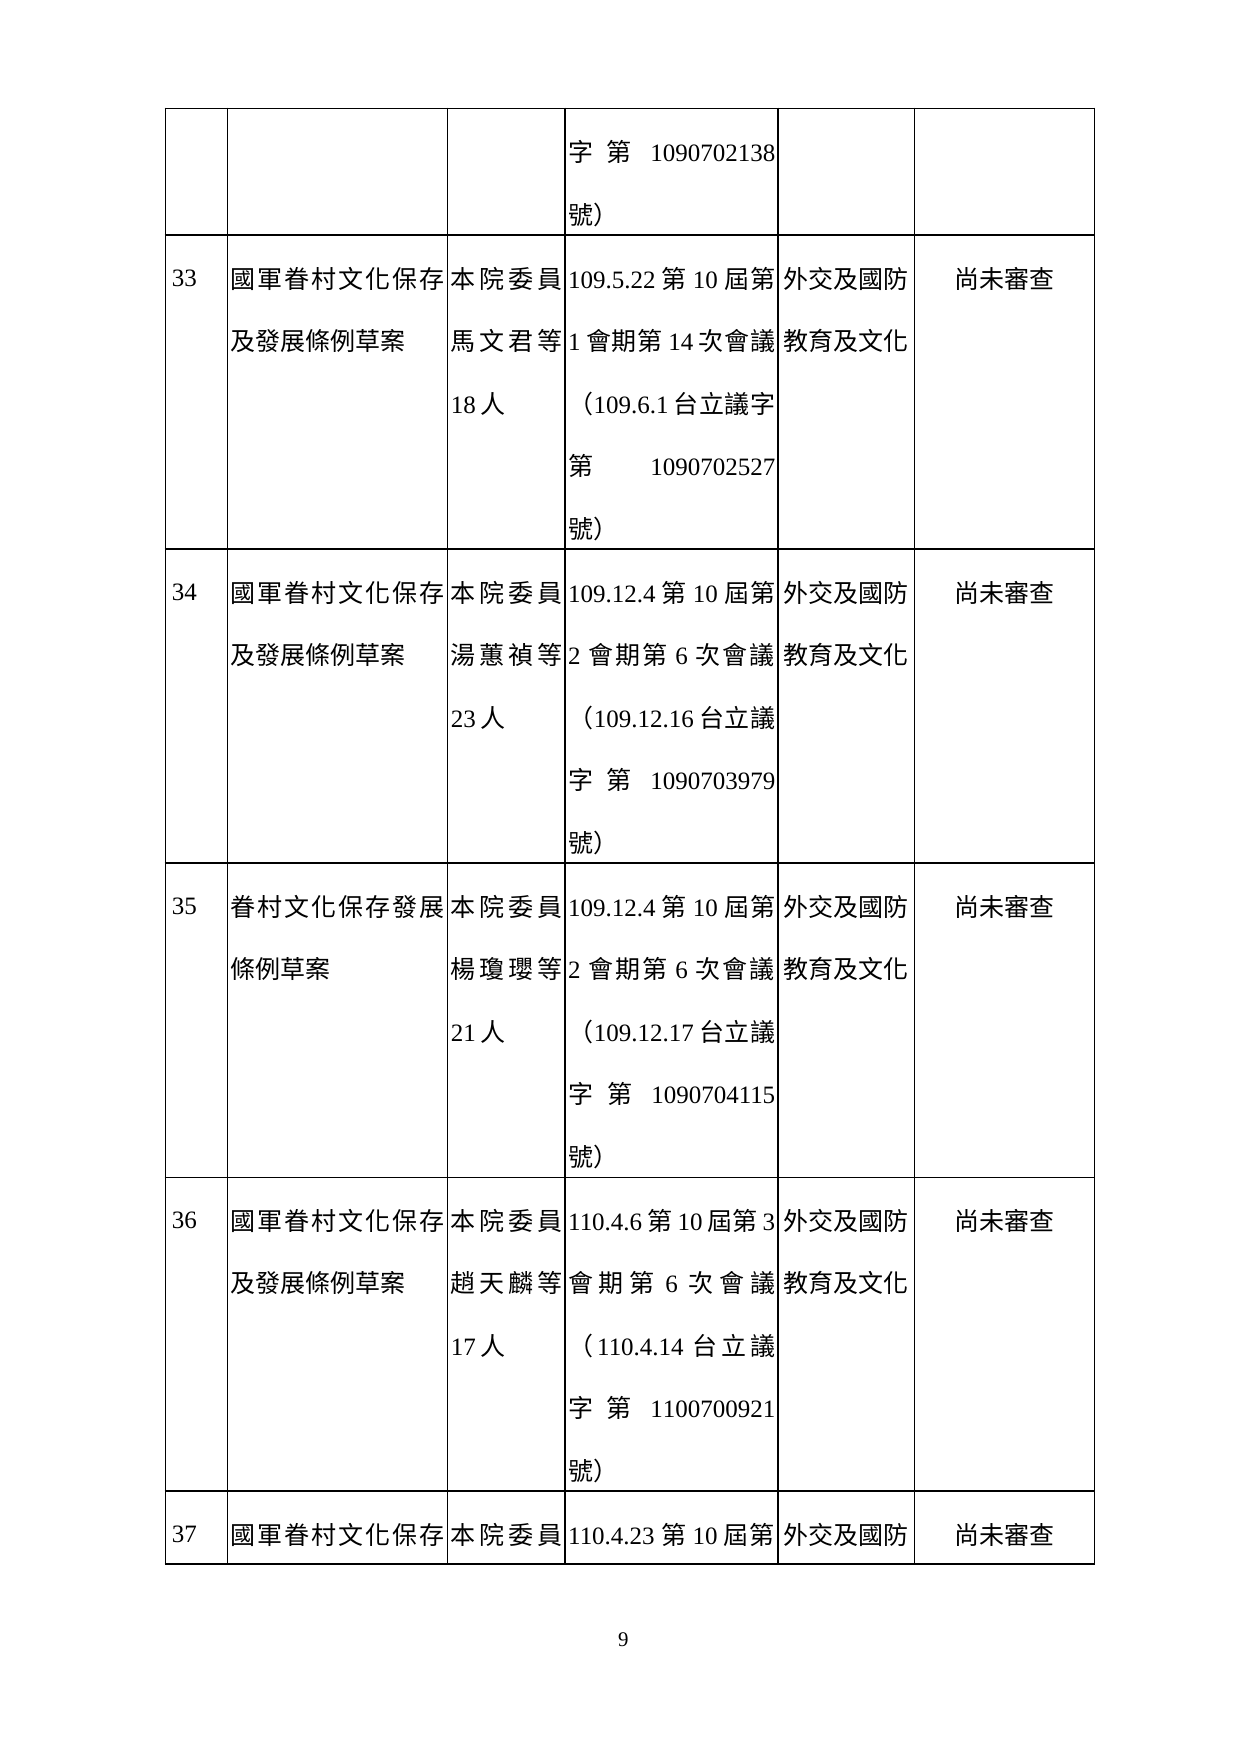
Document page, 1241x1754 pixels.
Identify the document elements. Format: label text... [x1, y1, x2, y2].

table_cell [166, 1178, 227, 1490]
table_cell 尚未審查 [915, 1178, 1094, 1490]
table_cell [166, 550, 227, 862]
table_cell [166, 236, 227, 548]
table_cell [228, 109, 447, 234]
table_cell 110.4.23第10屆第 [566, 1492, 777, 1563]
table_cell 外交及國防 教育及文化 [779, 236, 914, 548]
table_cell 外交及國防 [779, 1492, 914, 1563]
table_cell 本院委員楊瓊瓔等21人 [448, 864, 564, 1176]
table_cell 國軍眷村文化保存及發展條例草案 [228, 1178, 447, 1490]
table_cell [166, 864, 227, 1176]
table_cell 外交及國防教育及文化 [779, 550, 914, 862]
table_cell [166, 109, 227, 234]
table_cell 國軍眷村文化保存及發展條例草案 [228, 550, 447, 862]
table_cell [448, 109, 564, 234]
table_cell 109.5.22第10屆第1會期第14次會議（109.6.1台立議字第1090702527號） [566, 236, 777, 548]
table_cell 本院委員湯蕙禎等23人 [448, 550, 564, 862]
table_cell 眷村文化保存發展條例草案 [228, 864, 447, 1176]
table_cell 本院委員 [448, 1492, 564, 1563]
table_cell 尚未審查 [915, 550, 1094, 862]
table_cell 外交及國防 教育及文化 [779, 1178, 914, 1490]
table_cell 本院委員馬文君等18人 [448, 236, 564, 548]
table_cell 109.12.4第10屆第2會期第6次會議（109.12.17台立議字第1090704115號） [566, 864, 777, 1176]
table_cell 國軍眷村文化保存 [228, 1492, 447, 1563]
table_cell 尚未審查 [915, 864, 1094, 1176]
table_cell 尚未審查 [915, 236, 1094, 548]
table_cell 字第1090702138號） [566, 109, 777, 234]
table_cell [166, 1492, 227, 1563]
table_cell 110.4.6第10屆第3會期第6次會議（110.4.14台立議字第1100700921號） [566, 1178, 777, 1490]
table_cell 109.12.4第10屆第2會期第6次會議（109.12.16台立議字第1090703979號） [566, 550, 777, 862]
table_cell [915, 109, 1094, 234]
table_cell 本院委員趙天麟等17人 [448, 1178, 564, 1490]
table_cell [779, 109, 914, 234]
table_cell 國軍眷村文化保存及發展條例草案 [228, 236, 447, 548]
table_cell 外交及國防教育及文化 [779, 864, 914, 1176]
table_cell 尚未審查 [915, 1492, 1094, 1563]
